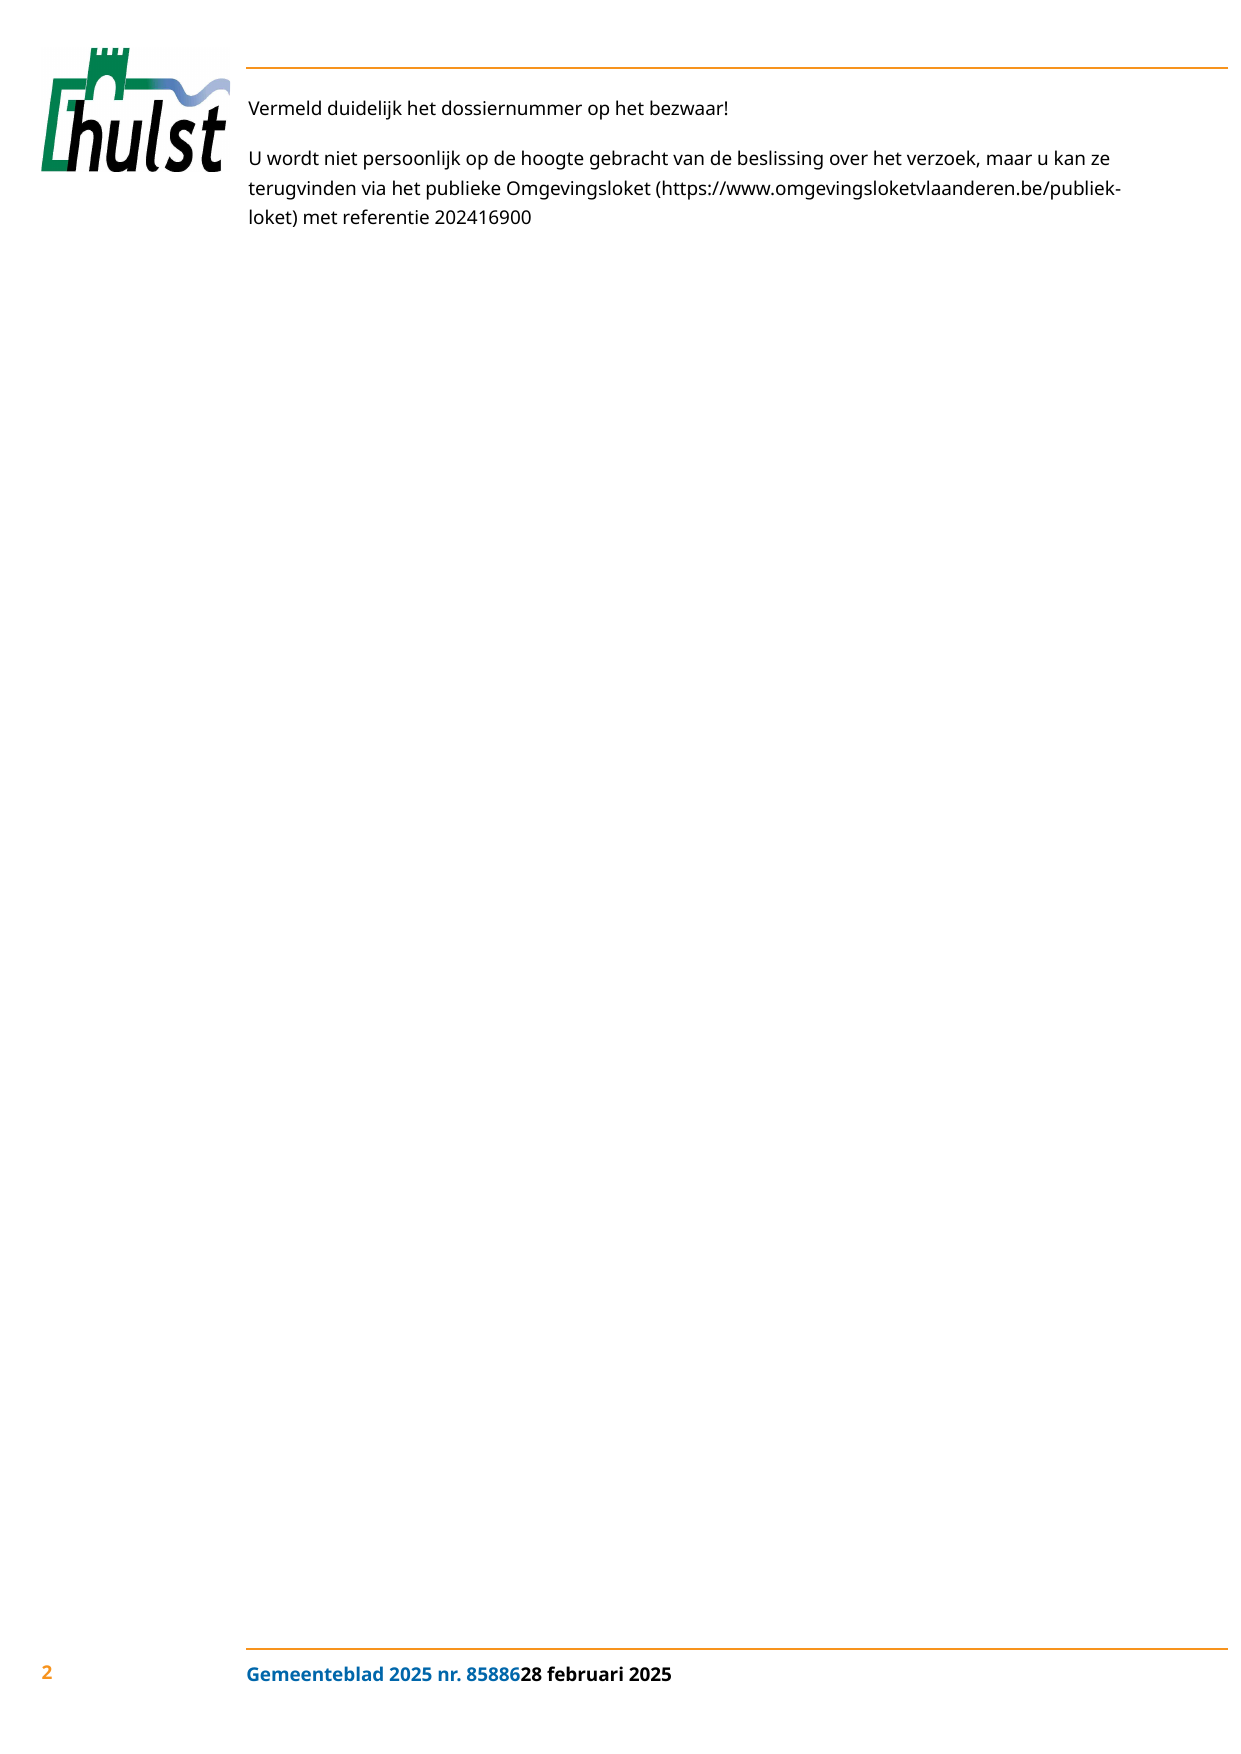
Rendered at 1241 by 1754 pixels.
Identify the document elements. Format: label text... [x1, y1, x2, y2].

text Vermeld duidelijk het dossiernummer op het bezwaar! [248, 95, 1152, 121]
text U wordt niet persoonlijk op de hoogte gebracht van de beslissing over het verzoek, maar u kan ze terugvinden via het publieke Omgevingsloket (https://www.omgevingsloketvlaanderen.be/publiek-loket) met referentie 202416900 [248, 145, 1152, 230]
picture [41, 47, 231, 172]
